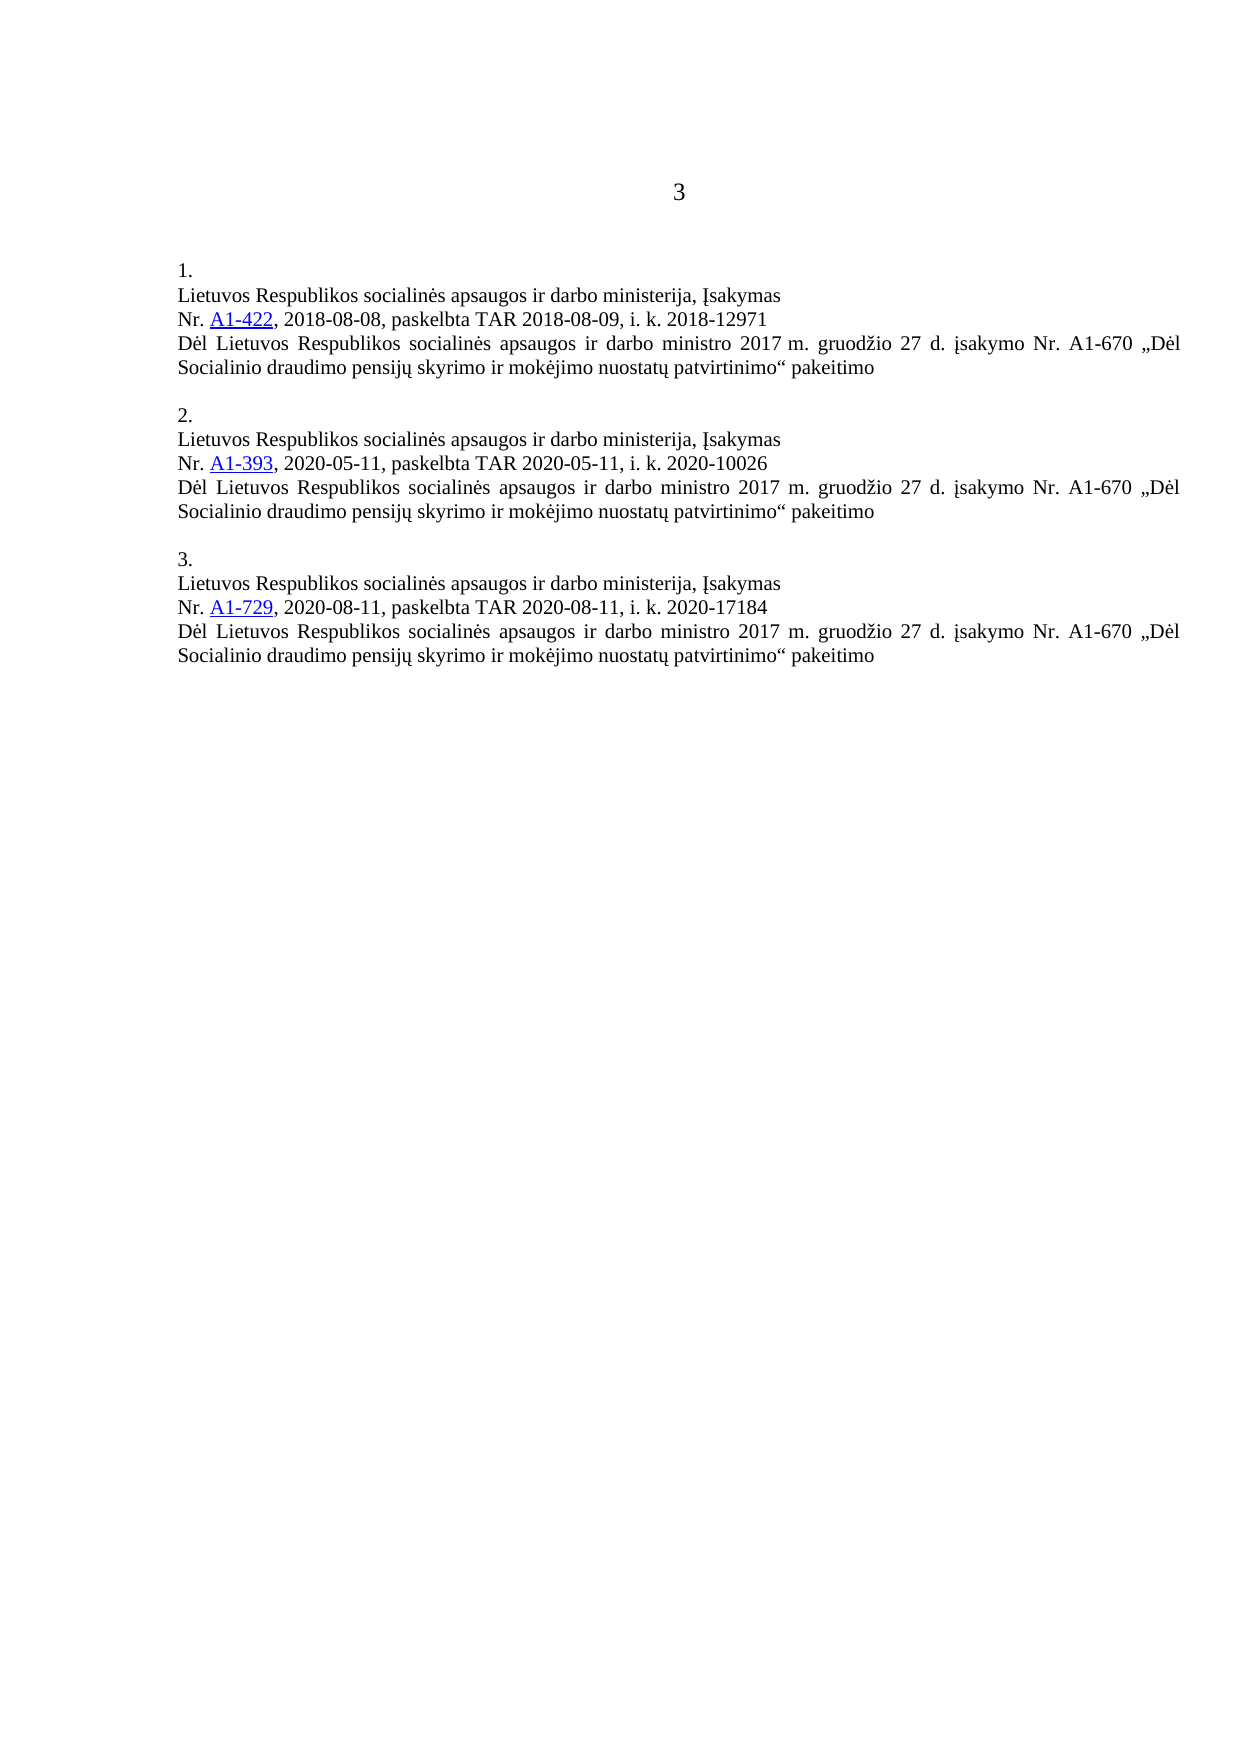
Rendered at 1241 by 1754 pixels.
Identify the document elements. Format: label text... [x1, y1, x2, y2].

text Lietuvos Respublikos socialinės apsaugos ir darbo ministerija, Įsakymas [177, 282, 1181, 307]
text Lietuvos Respublikos socialinės apsaugos ir darbo ministerija, Įsakymas [177, 427, 1181, 451]
text Dėl Lietuvos Respublikos socialinės apsaugos ir darbo ministro 2017 m. gruodžio 27 d. įsakymo Nr. A1-670 „Dėl Socialinio draudimo pensijų skyrimo ir mokėjimo nuostatų patvirtinimo“ pakeitimo [177, 331, 1181, 379]
text Nr. A1-422, 2018-08-08, paskelbta TAR 2018-08-09, i. k. 2018-12971 [177, 307, 1181, 331]
text Lietuvos Respublikos socialinės apsaugos ir darbo ministerija, Įsakymas [177, 571, 1181, 595]
text Nr. A1-393, 2020-05-11, paskelbta TAR 2020-05-11, i. k. 2020-10026 [177, 451, 1181, 475]
text Nr. A1-729, 2020-08-11, paskelbta TAR 2020-08-11, i. k. 2020-17184 [177, 595, 1181, 619]
text Dėl Lietuvos Respublikos socialinės apsaugos ir darbo ministro 2017 m. gruodžio 27 d. įsakymo Nr. A1-670 „Dėl Socialinio draudimo pensijų skyrimo ir mokėjimo nuostatų patvirtinimo“ pakeitimo [177, 619, 1181, 667]
text Dėl Lietuvos Respublikos socialinės apsaugos ir darbo ministro 2017 m. gruodžio 27 d. įsakymo Nr. A1-670 „Dėl Socialinio draudimo pensijų skyrimo ir mokėjimo nuostatų patvirtinimo“ pakeitimo [177, 475, 1181, 523]
text 2. [177, 403, 1181, 427]
text 1. [177, 258, 1181, 282]
text 3. [177, 547, 1181, 571]
